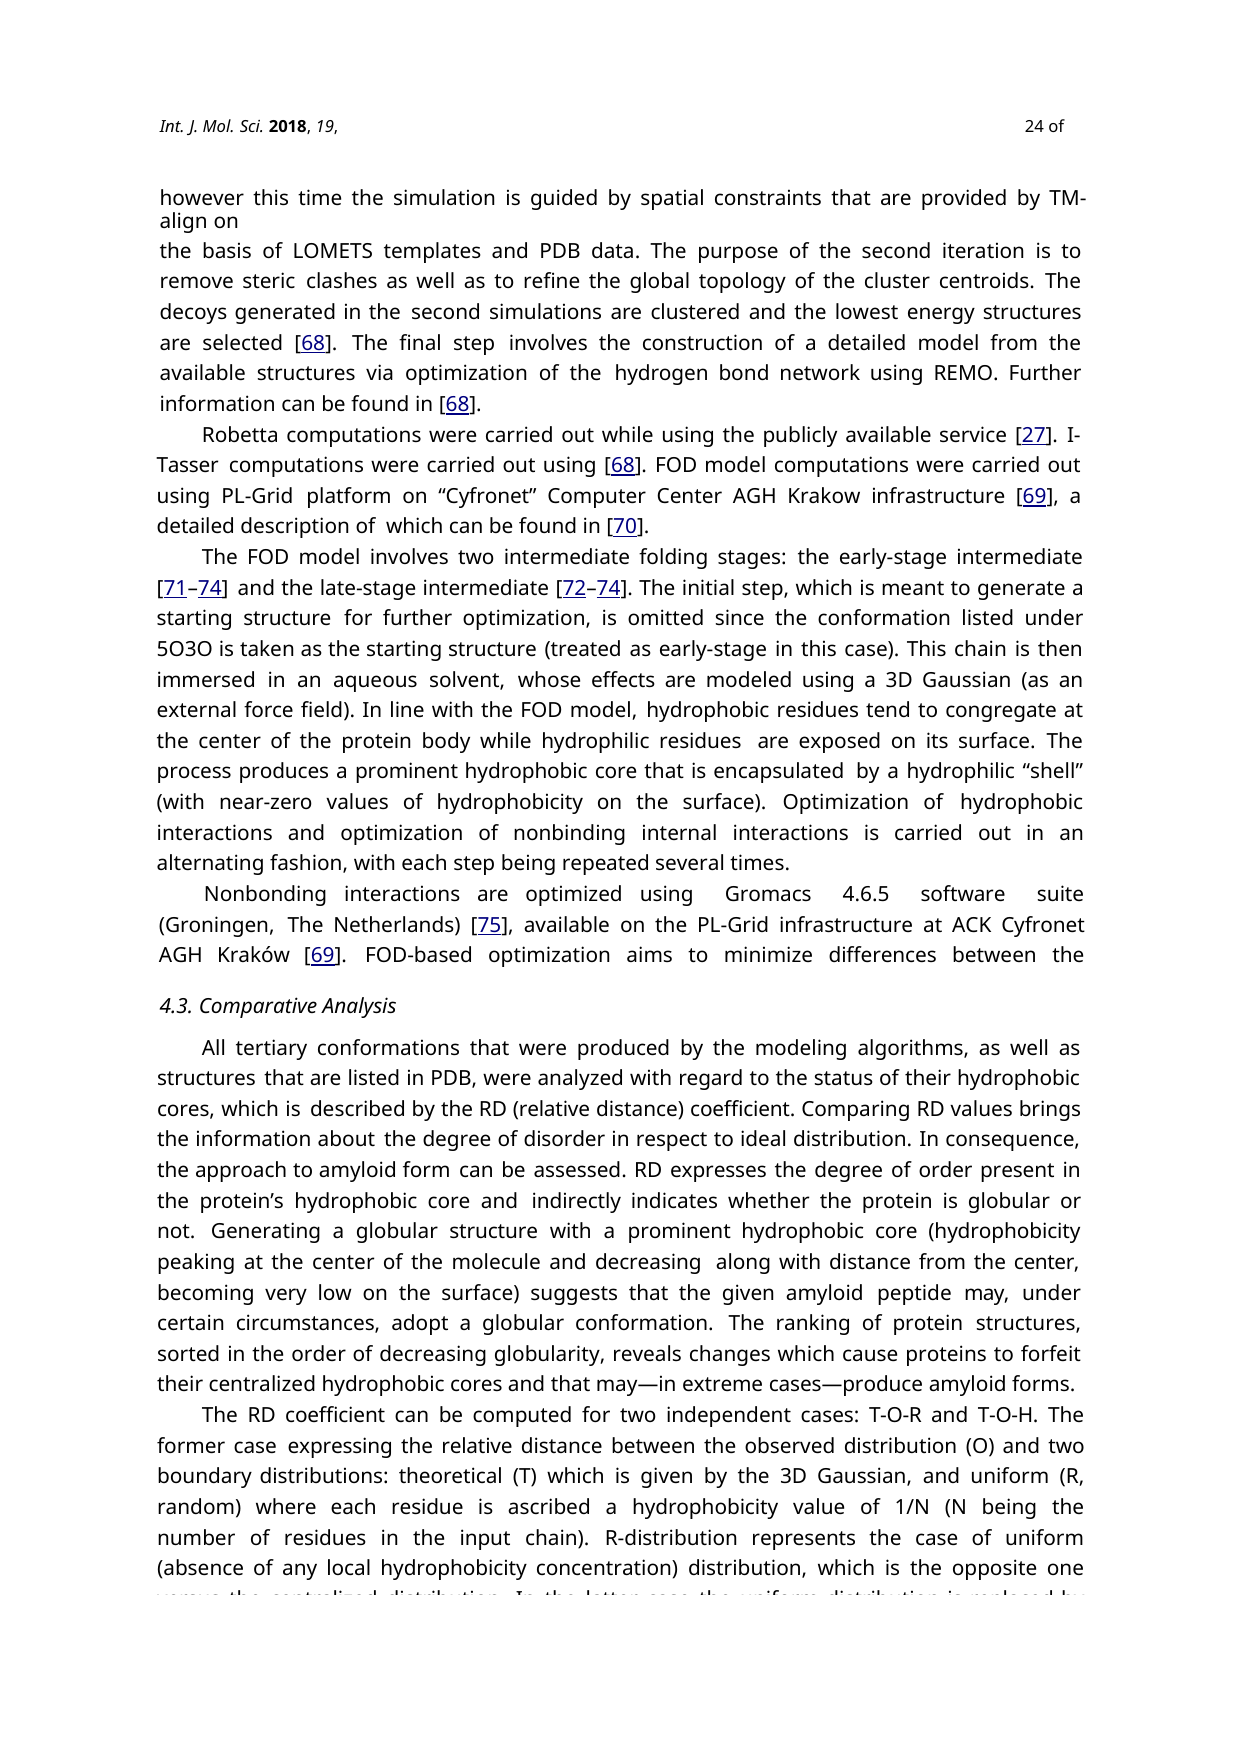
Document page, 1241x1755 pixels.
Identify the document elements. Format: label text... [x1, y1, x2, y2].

text All tertiary conformations that were produced by the modeling algorithms, as well as structures that are listed in PDB, were analyzed with regard to the status of their hydrophobic cores, which is described by the RD (relative distance) coefficient. Comparing RD values brings the information about the degree of disorder in respect to ideal distribution. In consequence, the approach to amyloid form can be assessed. RD expresses the degree of order present in the protein’s hydrophobic core and indirectly indicates whether the protein is globular or not. Generating a globular structure with a prominent hydrophobic core (hydrophobicity peaking at the center of the molecule and decreasing along with distance from the center, becoming very low on the surface) suggests that the given amyloid peptide may, under certain circumstances, adopt a globular conformation. The ranking of protein structures, sorted in the order of decreasing globularity, reveals changes which cause proteins to forfeit their centralized hydrophobic cores and that may—in extreme cases—produce amyloid forms. [157, 1033, 1081, 1398]
text Robetta computations were carried out while using the publicly available service [27]. I-Tasser computations were carried out using [68]. FOD model computations were carried out using PL-Grid platform on “Cyfronet” Computer Center AGH Krakow infrastructure [69], a detailed description of which can be found in [70]. [156, 420, 1081, 540]
text the basis of LOMETS templates and PDB data. The purpose of the second iteration is to remove steric clashes as well as to refine the global topology of the cluster centroids. The decoys generated in the second simulations are clustered and the lowest energy structures are selected [68]. The final step involves the construction of a detailed model from the available structures via optimization of the hydrogen bond network using REMO. Further information can be found in [68]. [159, 236, 1082, 417]
text 4.3. Comparative Analysis [159, 994, 1086, 1018]
text 24 of 29 [1024, 116, 1083, 137]
text Int. J. Mol. Sci. 2018, 19, 2910 [159, 116, 370, 137]
text The FOD model involves two intermediate folding stages: the early-stage intermediate [71–74] and the late-stage intermediate [72–74]. The initial step, which is meant to generate a starting structure for further optimization, is omitted since the conformation listed under 5O3O is taken as the starting structure (treated as early-stage in this case). This chain is then immersed in an aqueous solvent, whose effects are modeled using a 3D Gaussian (as an external force field). In line with the FOD model, hydrophobic residues tend to congregate at the center of the protein body while hydrophilic residues are exposed on its surface. The process produces a prominent hydrophobic core that is encapsulated by a hydrophilic “shell” (with near-zero values of hydrophobicity on the surface). Optimization of hydrophobic interactions and optimization of nonbinding internal interactions is carried out in an alternating fashion, with each step being repeated several times. [156, 542, 1083, 877]
text however this time the simulation is guided by spatial constraints that are provided by TM-align on [159, 186, 1086, 234]
text Nonbonding interactions are optimized using Gromacs 4.6.5 software suite (Groningen, The Netherlands) [75], available on the PL-Grid infrastructure at ACK Cyfronet AGH Kraków [69]. FOD-based optimization aims to minimize differences between the idealized (3D Gauss function) and observed distribution of hydrophobicity in the target protein. The workflow interleaves both procedures in order to converge on the final conformation. [159, 879, 1084, 971]
text The RD coefficient can be computed for two independent cases: T-O-R and T-O-H. The former case expressing the relative distance between the observed distribution (O) and two boundary distributions: theoretical (T) which is given by the 3D Gaussian, and uniform (R, random) where each residue is ascribed a hydrophobicity value of 1/N (N being the number of residues in the input chain). R-distribution represents the case of uniform (absence of any local hydrophobicity concentration) distribution, which is the opposite one versus the centralized distribution. In the latter case the uniform distribution is replaced by a distribution corresponding to the intrinsic hydrophobicity of each residue in the input chain (H). Comparing both values reveals factors that guide the folding process (this is particularly true in the T-O-H case). A high value of RD (T-O-H) indicates that folding [157, 1400, 1084, 1594]
